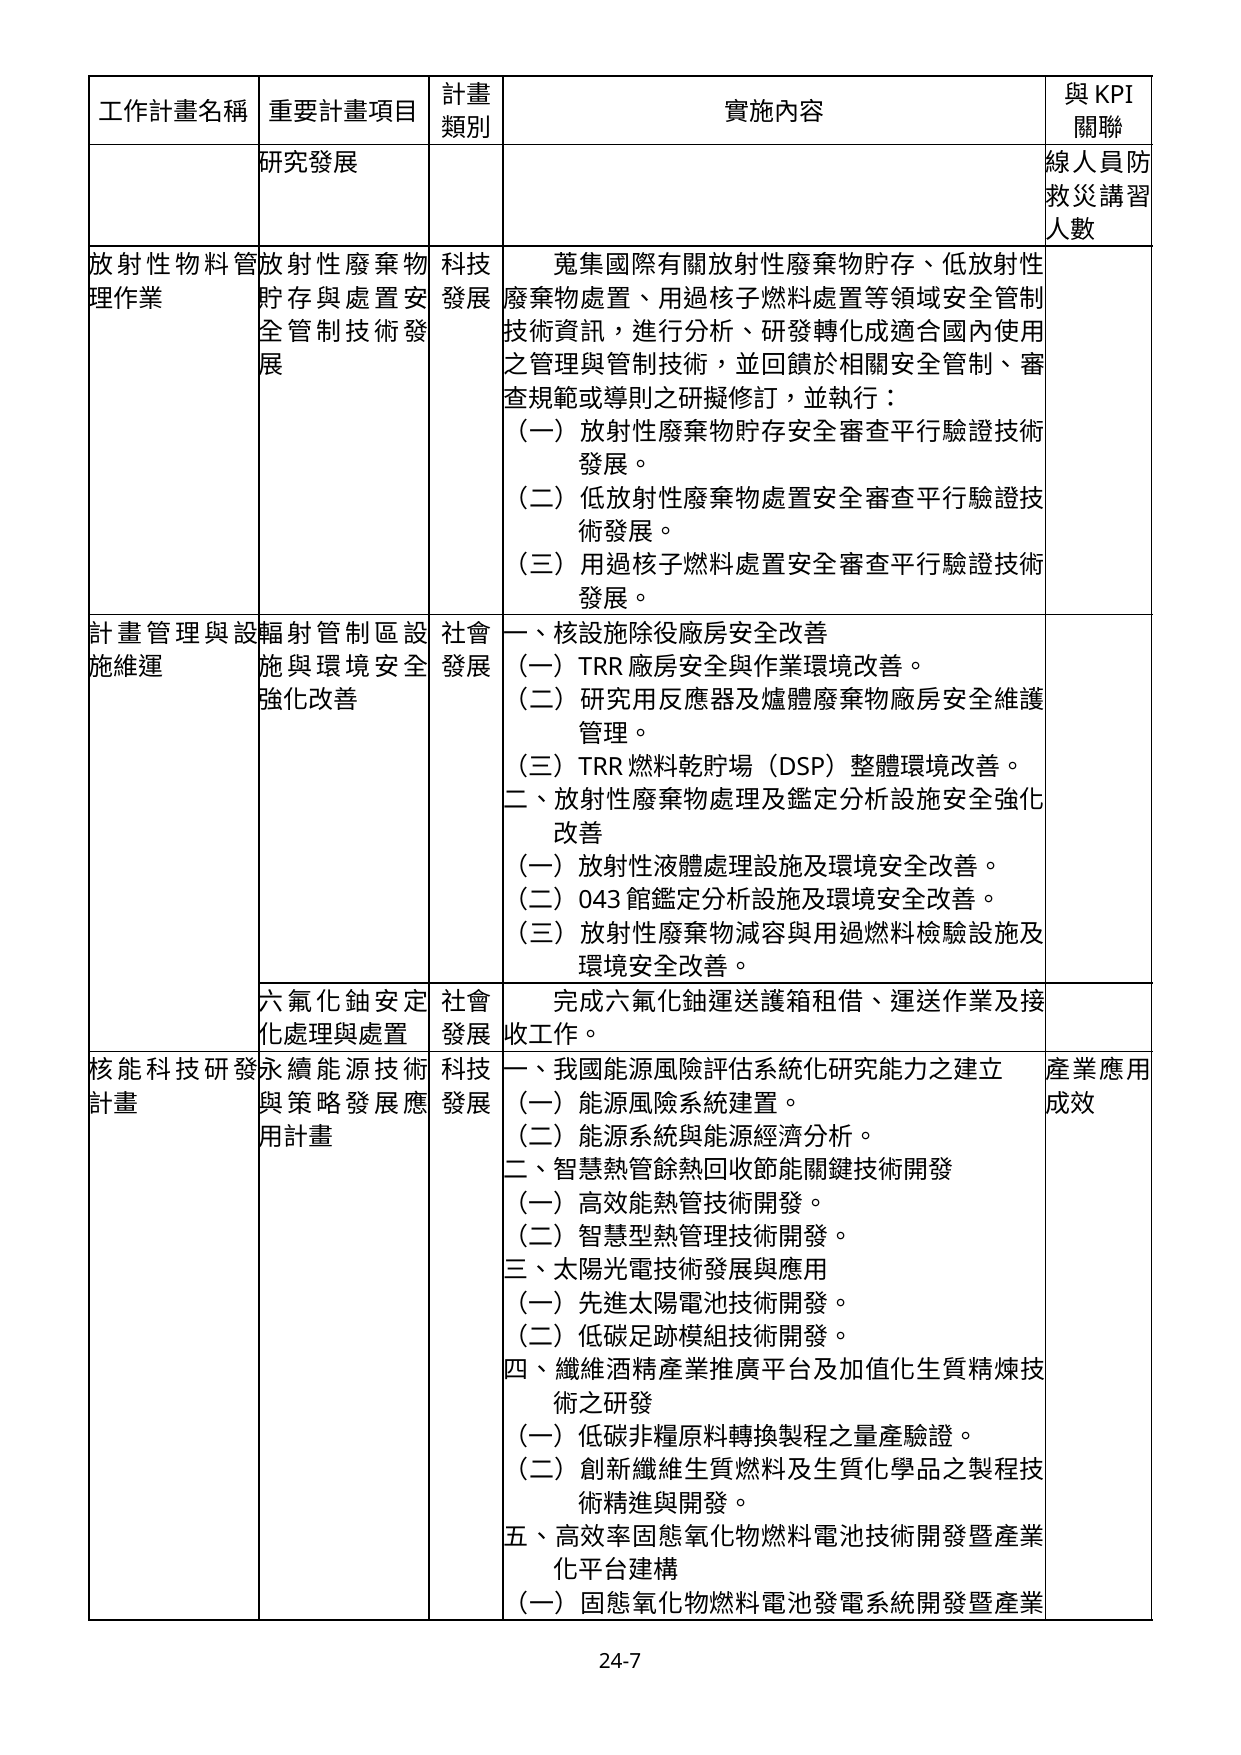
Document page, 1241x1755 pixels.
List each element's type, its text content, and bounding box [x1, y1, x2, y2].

table_cell 社會發展 [430, 984, 502, 1051]
table_cell 一、我國能源風險評估系統化研究能力之建立 （一）能源風險系統建置。 （二）能源系統與能源經濟分析。 二、智慧熱管餘熱回收節能關鍵技術開發 （一）高效能熱管技術開發。 （二）智慧型熱管理技術開發。 三、太陽光電技術發展與應用 （一）先進太陽電池技術開發。 （二）低碳足跡模組技術開發。 四、纖維酒精產業推廣平台及加值化生質精煉技術之研發 （一）低碳非糧原料轉換製程之量產驗證。 （二）創新纖維生質燃料及生質化學品之製程技術精進與開發。 五、高效率固態氧化物燃料電池技術開發暨產業化平台建構 （一）固態氧化物燃料電池發電系統開發暨產業 [504, 1052, 1045, 1619]
table_cell [504, 145, 1045, 245]
table_cell 放射性廢棄物貯存與處置安全管制技術發展 [260, 247, 428, 614]
table_cell 一、核設施除役廠房安全改善 （一）TRR廠房安全與作業環境改善。 （二）研究用反應器及爐體廢棄物廠房安全維護管理。 （三）TRR燃料乾貯場（DSP）整體環境改善。 二、放射性廢棄物處理及鑑定分析設施安全強化改善 （一）放射性液體處理設施及環境安全改善。 （二）043館鑑定分析設施及環境安全改善。 （三）放射性廢棄物減容與用過燃料檢驗設施及環境安全改善。 [504, 615, 1045, 982]
table_cell [1046, 615, 1151, 982]
table_cell [1046, 247, 1151, 614]
table_cell 輻射管制區設施與環境安全強化改善 [260, 615, 428, 982]
table_cell 科技發展 [430, 247, 502, 614]
table_cell [90, 145, 258, 245]
table_header 工作計畫名稱 [90, 77, 258, 143]
table_cell 產業應用成效 [1046, 1052, 1151, 1619]
table_cell 蒐集國際有關放射性廢棄物貯存、低放射性廢棄物處置、用過核子燃料處置等領域安全管制技術資訊，進行分析、研發轉化成適合國內使用之管理與管制技術，並回饋於相關安全管制、審查規範或導則之研擬修訂，並執行： （一）放射性廢棄物貯存安全審查平行驗證技術發展。 （二）低放射性廢棄物處置安全審查平行驗證技術發展。 （三）用過核子燃料處置安全審查平行驗證技術發展。 [504, 247, 1045, 614]
table_cell 完成六氟化鈾運送護箱租借、運送作業及接收工作。 [504, 984, 1045, 1051]
table_cell [430, 145, 502, 245]
table_header 實施內容 [504, 77, 1045, 143]
table_cell 六氟化鈾安定化處理與處置 [260, 984, 428, 1051]
table_cell 放射性物料管理作業 [90, 247, 258, 614]
table_cell [1046, 984, 1151, 1051]
table_cell 線人員防救災講習人數 [1046, 145, 1151, 245]
table_header 計畫類別 [430, 77, 502, 143]
table_cell 計畫管理與設施維運 [90, 615, 258, 1051]
table_cell 社會發展 [430, 615, 502, 982]
table_cell 科技發展 [430, 1052, 502, 1619]
table_cell 研究發展 [260, 145, 428, 245]
table_header 與KPI 關聯 [1046, 77, 1151, 143]
table_cell 核能科技研發計畫 [90, 1052, 258, 1619]
table_cell 永續能源技術與策略發展應用計畫 [260, 1052, 428, 1619]
table_header 重要計畫項目 [260, 77, 428, 143]
